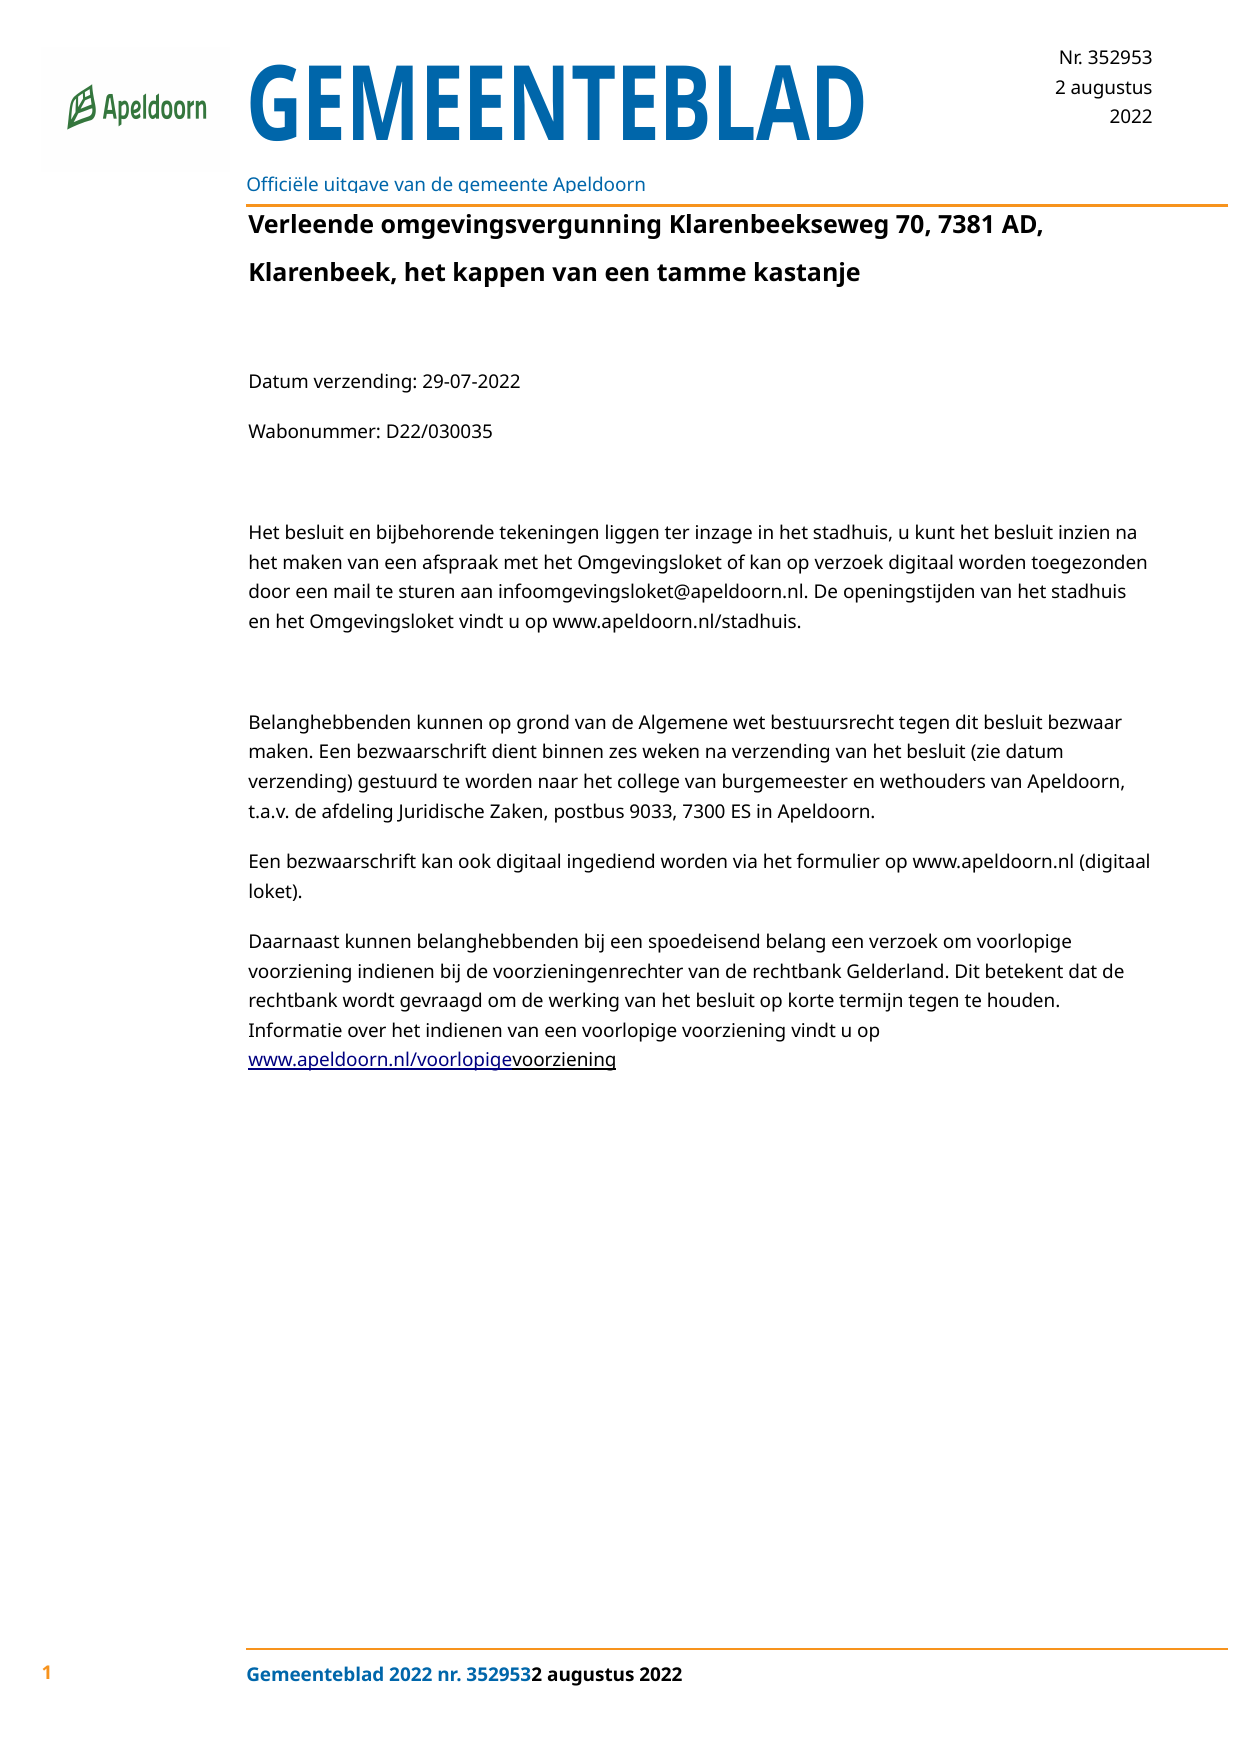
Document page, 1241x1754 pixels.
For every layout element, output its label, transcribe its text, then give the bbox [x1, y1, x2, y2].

text Het besluit en bijbehorende tekeningen liggen ter inzage in het stadhuis, u kunt het besluit inzien na het maken van een afspraak met het Omgevingsloket of kan op verzoek digitaal worden toegezonden door een mail te sturen aan infoomgevingsloket@apeldoorn.nl. De openingstijden van het stadhuis en het Omgevingsloket vindt u op www.apeldoorn.nl/stadhuis. [248, 519, 1152, 634]
picture [41, 47, 231, 172]
text Een bezwaarschrift kan ook digitaal ingediend worden via het formulier op www.apeldoorn.nl (digitaal loket). [248, 848, 1152, 904]
text Datum verzending: 29-07-2022 [248, 368, 1152, 394]
text Belanghebbenden kunnen op grond van de Algemene wet bestuursrecht tegen dit besluit bezwaar maken. Een bezwaarschrift dient binnen zes weken na verzending van het besluit (zie datum verzending) gestuurd te worden naar het college van burgemeester en wethouders van Apeldoorn, t.a.v. de afdeling Juridische Zaken, postbus 9033, 7300 ES in Apeldoorn. [248, 709, 1152, 824]
text Wabonummer: D22/030035 [248, 419, 1152, 444]
text Daarnaast kunnen belanghebbenden bij een spoedeisend belang een verzoek om voorlopige voorziening indienen bij de voorzieningenrechter van de rechtbank Gelderland. Dit betekent dat de rechtbank wordt gevraagd om de werking van het besluit op korte termijn tegen te houden. Informatie over het indienen van een voorlopige voorziening vindt u op www.apeldoorn.nl/voorlopigevoorziening [248, 928, 1152, 1072]
text Verleende omgevingsvergunning Klarenbeekseweg 70, 7381 AD, Klarenbeek, het kappen van een tamme kastanje [248, 207, 1152, 288]
